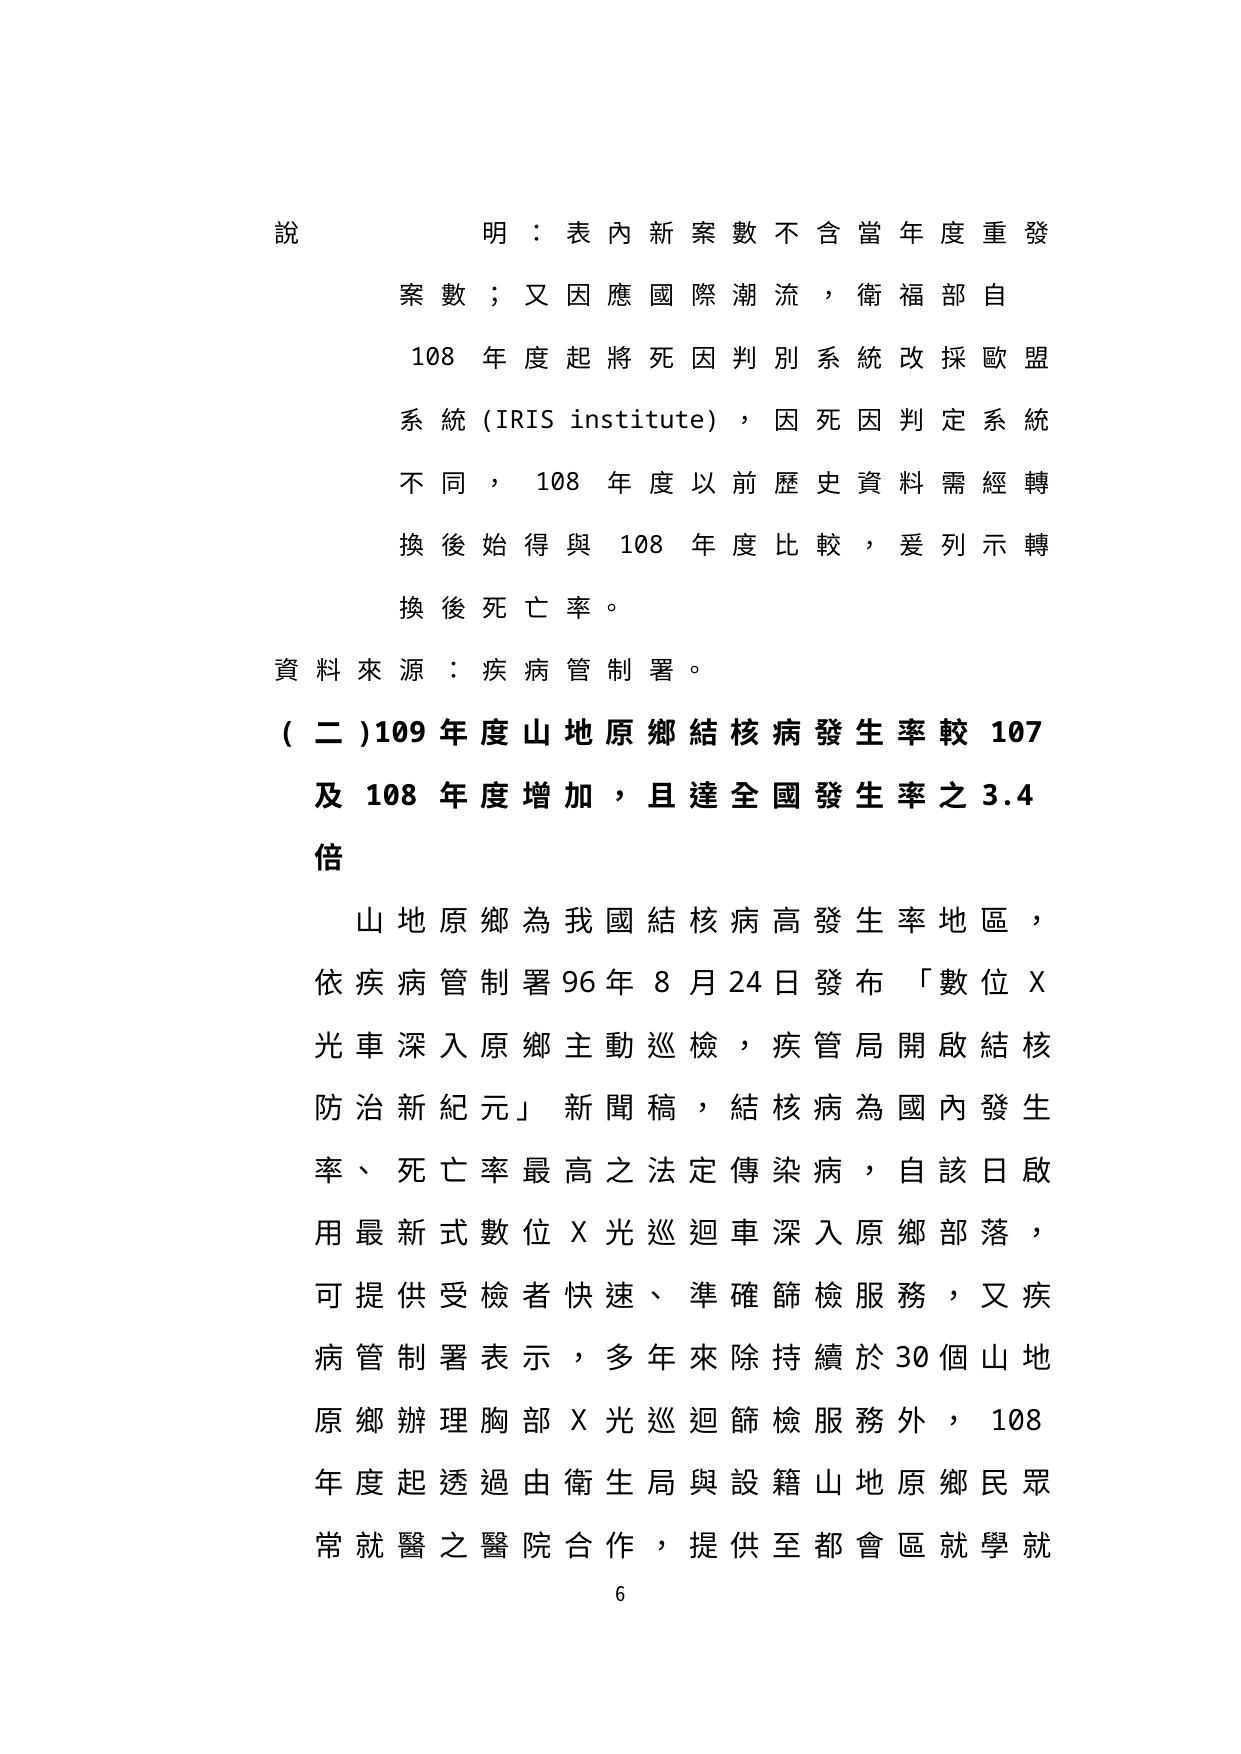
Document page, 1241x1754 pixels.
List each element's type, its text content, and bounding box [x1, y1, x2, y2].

text (二)109年度山地原鄉結核病發生率較107及108年度增加，且達全國發生率之3.4 倍 [242, 689, 1058, 877]
text 資料來源：疾病管制署。 [242, 627, 1058, 689]
text 山地原鄉為我國結核病高發生率地區，依疾病管制署96年8月24日發布「數位X光車深入原鄉主動巡檢，疾管局開啟結核防治新紀元」新聞稿，結核病為國內發生率、死亡率最高之法定傳染病，自該日啟用最新式數位X光巡迴車深入原鄉部落，可提供受檢者快速、準確篩檢服務，又疾病管制署表示，多年來除持續於30個山地原鄉辦理胸部X光巡迴篩檢服務外，108年度起透過由衛生局與設籍山地原鄉民眾常就醫之醫院合作，提供至都會區就學就 [271, 877, 1058, 1564]
text 說 明：表內新案數不含當年度重發案數；又因應國際潮流，衛福部自108年度起將死因判別系統改採歐盟系統(IRIS institute)，因死因判定系統不同，108年度以前歷史資料需經轉換後始得與108年度比較，爰列示轉換後死亡率。 [243, 189, 1058, 627]
